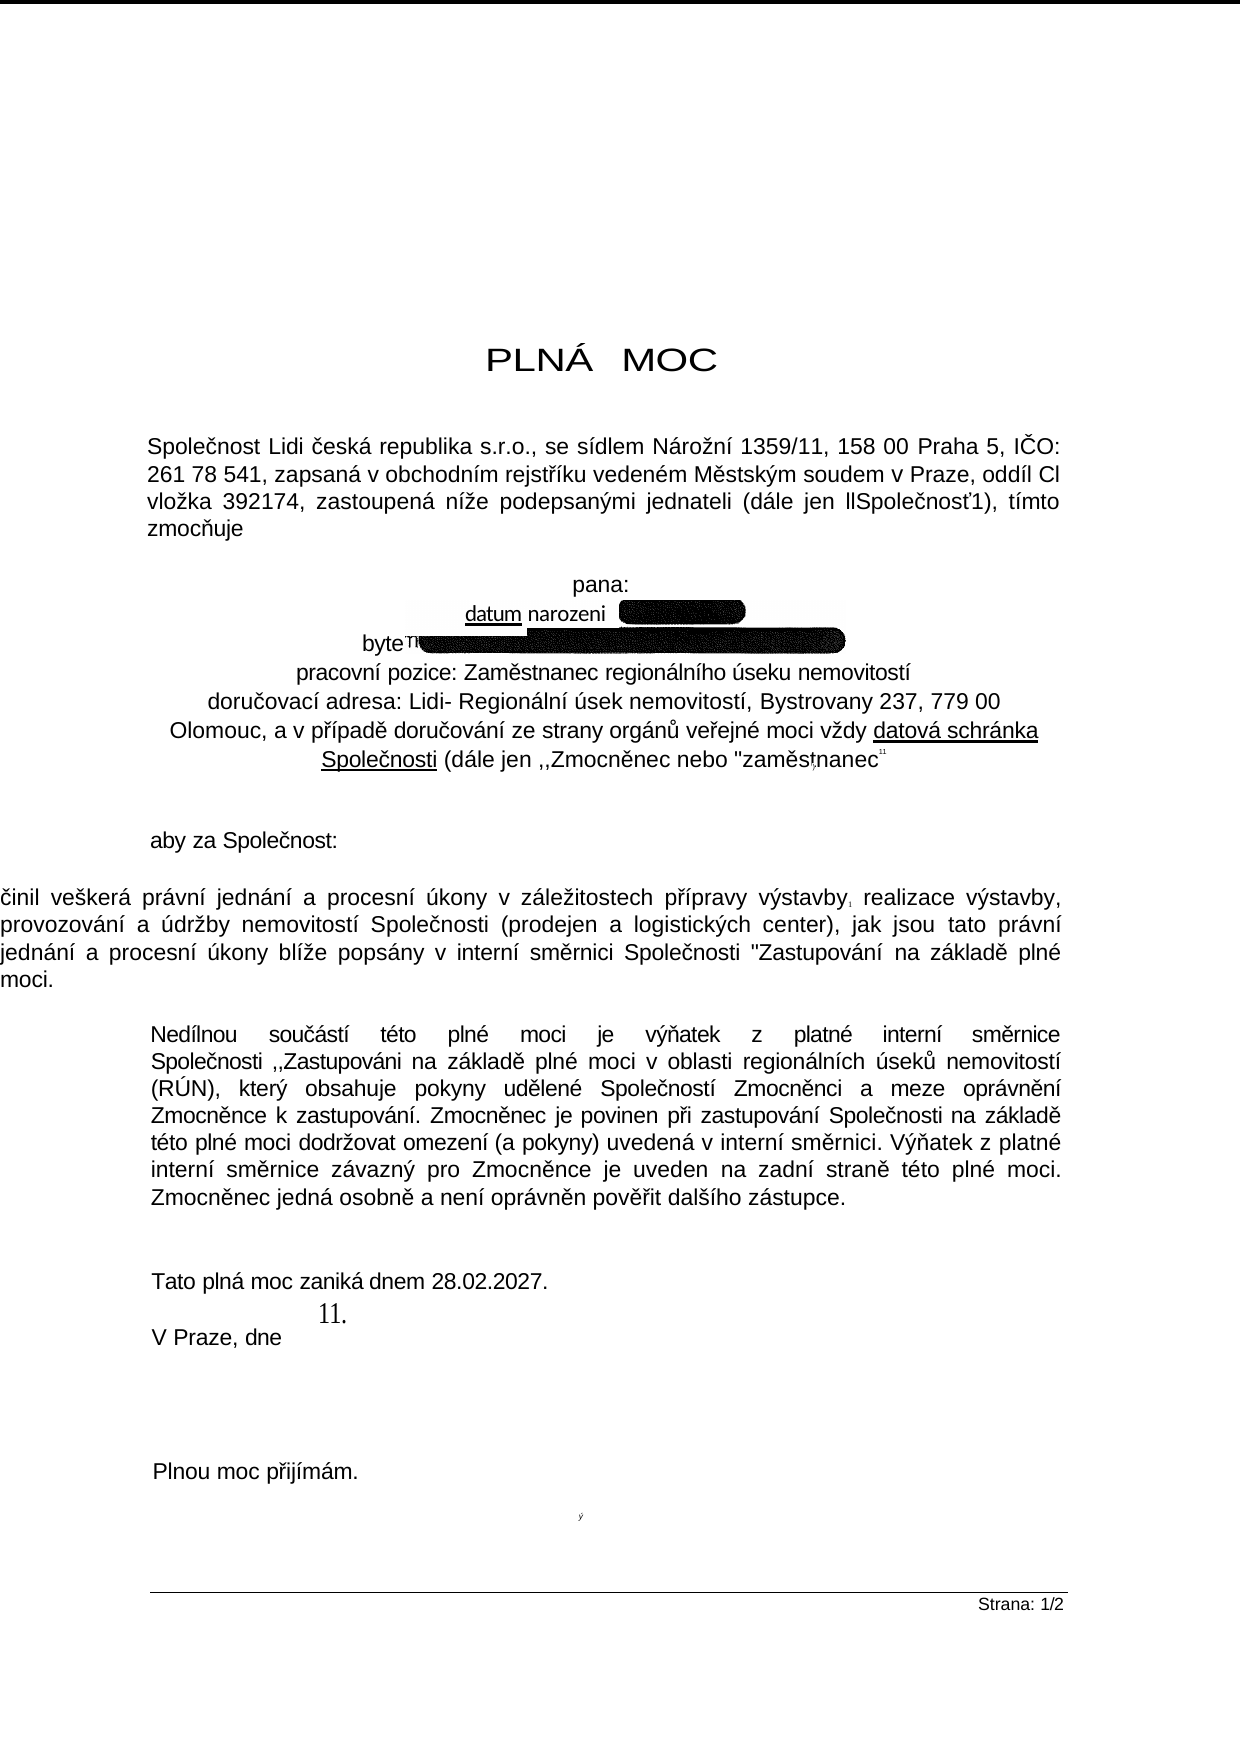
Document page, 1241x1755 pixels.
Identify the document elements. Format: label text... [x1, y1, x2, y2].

text byte [121, 630, 645, 657]
text Tato plná moc zaniká dnem 28.02.2027. [151, 1268, 1167, 1294]
text pana: [41, 571, 1167, 597]
list činil veškerá právní jednání a procesní úkony v záležitostech přípravy výstavby1 realizace výstavby, provozování a údržby nemovitostí Společnosti (prodejen a logistických center), jak jsou tato právní jednání a procesní úkony blíže popsány v interní směrnici Společnosti "Zastupování na základě plné moci. [0, 884, 1062, 992]
text ý [0, 1511, 1163, 1521]
text doručovací adresa: Lidi- Regionální úsek nemovitostí, Bystrovany 237, 779 00 Olomouc, a v případě doručování ze strany orgánů veřejné moci vždy datová schránka Společnosti (dále jen ,,Zmocněnec nebo "zaměstnanec11 [157, 688, 1051, 773]
text Společnost Lidi česká republika s.r.o., se sídlem Nárožní 1359/11, 158 00 Praha 5, IČO: 261 78 541, zapsaná v obchodním rejstříku vedeném Městským soudem v Praze, oddíl Cl vložka 392174, zastoupená níže podepsanými jednateli (dále jen llSpolečnosť1), tímto zmocňuje [147, 433, 1060, 542]
text PLNÁ MOC [36, 341, 1167, 378]
text Strana: 1/2 [0, 1593, 1064, 1614]
text pracovní pozice: Zaměstnanec regionálního úseku nemovitostí [40, 659, 1167, 685]
text 11. [318, 1299, 1167, 1329]
text Plnou moc přijímám. [152, 1458, 1167, 1484]
text Nedílnou součástí této plné moci je výňatek z platné interní směrnice Společnosti ,,Zastupováni na základě plné moci v oblasti regionálních úseků nemovitostí (RÚN), který obsahuje pokyny udělené Společností Zmocněnci a meze oprávnění Zmocněnce k zastupování. Zmocněnec je povinen při zastupování Společnosti na základě této plné moci dodržovat omezení (a pokyny) uvedená v interní směrnici. Výňatek z platné interní směrnice závazný pro Zmocněnce je uveden na zadní straně této plné moci. Zmocněnec jedná osobně a není oprávněn pověřit dalšího zástupce. [150, 1021, 1062, 1210]
text aby za Společnost: [150, 827, 1167, 853]
text V Praze, dne [151, 1329, 1167, 1350]
